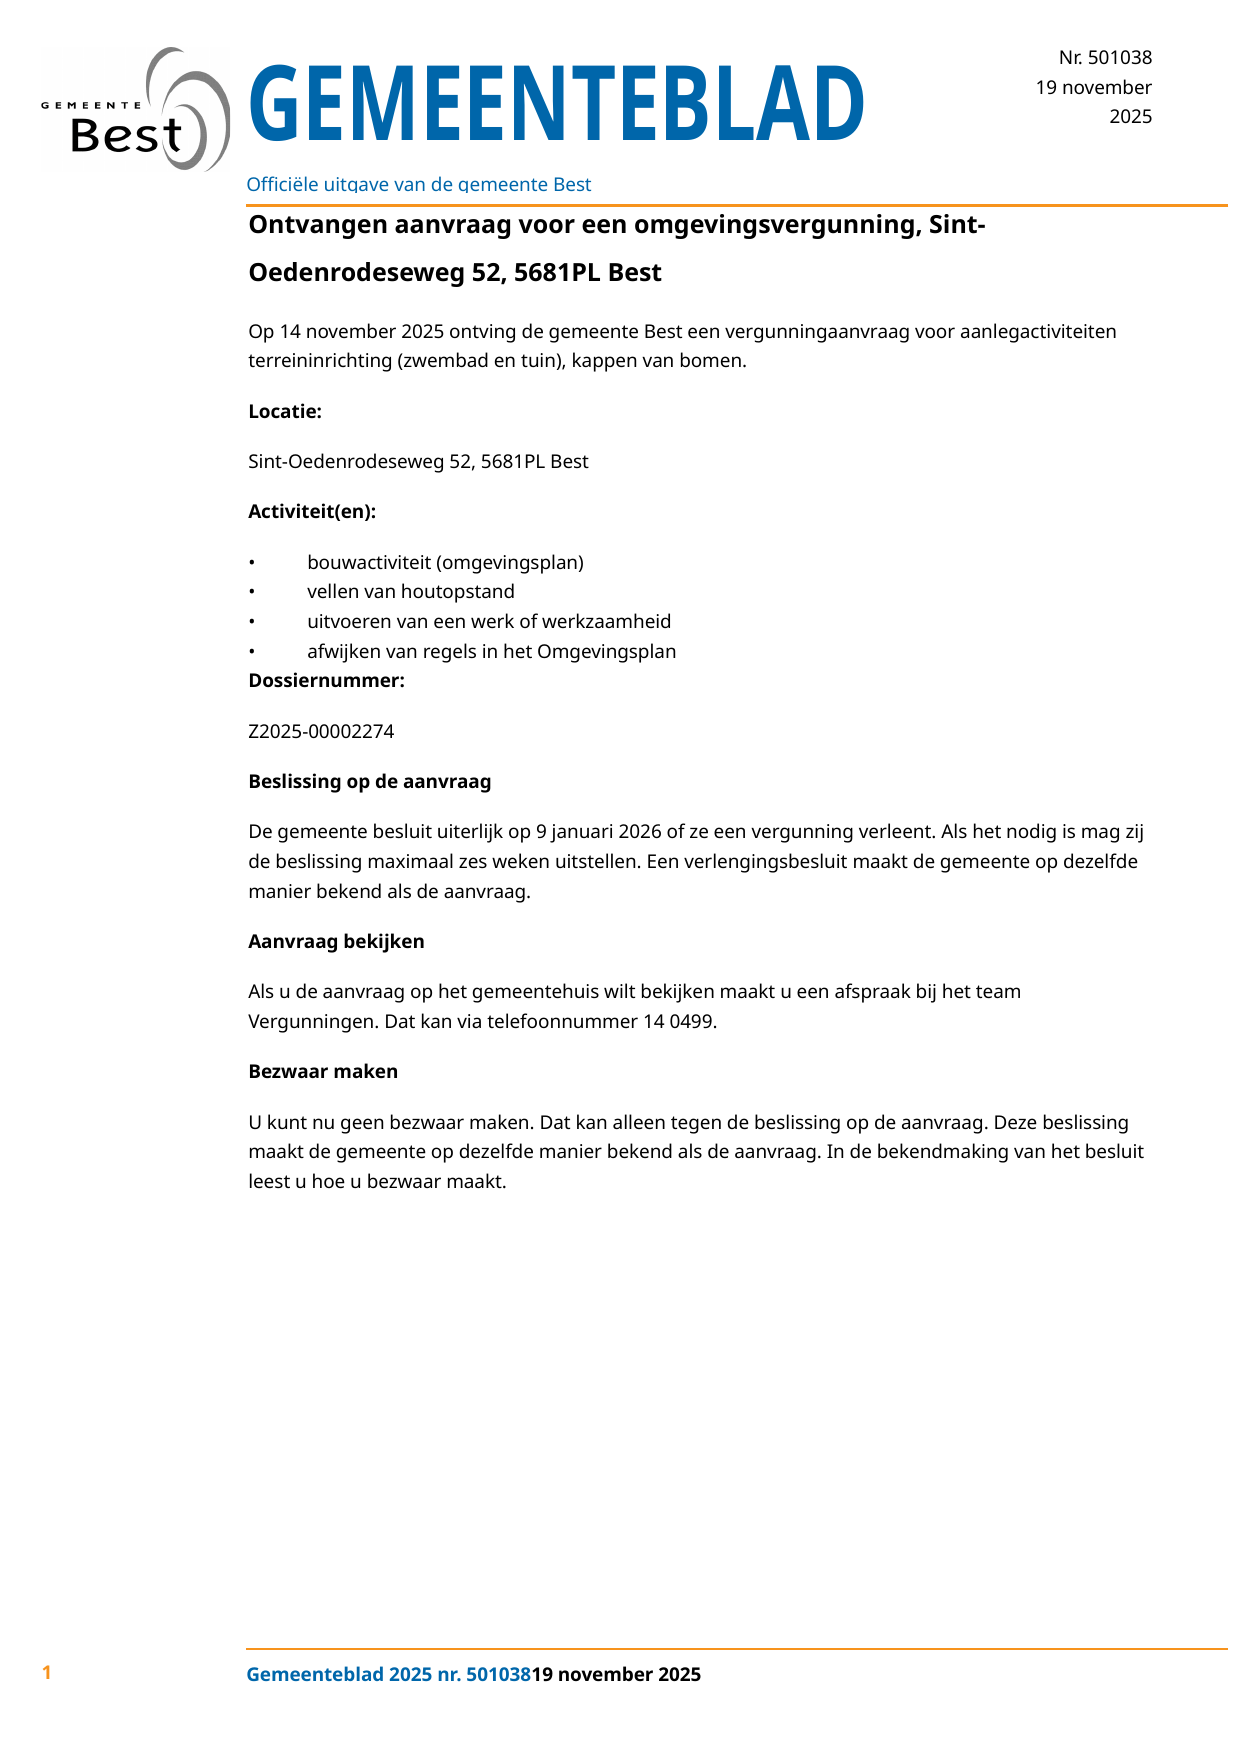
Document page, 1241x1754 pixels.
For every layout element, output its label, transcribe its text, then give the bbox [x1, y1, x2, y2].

text Op 14 november 2025 ontving de gemeente Best een vergunningaanvraag voor aanlegactiviteiten terreininrichting (zwembad en tuin), kappen van bomen. [248, 318, 1152, 373]
text Bezwaar maken [248, 1059, 1152, 1084]
list vellen van houtopstand [248, 579, 1152, 604]
text U kunt nu geen bezwaar maken. Dat kan alleen tegen de beslissing op de aanvraag. Deze beslissing maakt de gemeente op dezelfde manier bekend als de aanvraag. In de bekendmaking van het besluit leest u hoe u bezwaar maakt. [248, 1109, 1152, 1194]
text Locatie: [248, 398, 1152, 424]
text Aanvraag bekijken [248, 928, 1152, 954]
picture [41, 47, 231, 172]
text Sint-Oedenrodeseweg 52, 5681PL Best [248, 448, 1152, 474]
list uitvoeren van een werk of werkzaamheid [248, 608, 1152, 634]
list bouwactiviteit (omgevingsplan) [248, 549, 1152, 575]
text Beslissing op de aanvraag [248, 768, 1152, 794]
text Z2025-00002274 [248, 718, 1152, 744]
text Als u de aanvraag op het gemeentehuis wilt bekijken maakt u een afspraak bij het team Vergunningen. Dat kan via telefoonnummer 14 0499. [248, 979, 1152, 1034]
text Ontvangen aanvraag voor een omgevingsvergunning, Sint-Oedenrodeseweg 52, 5681PL Best [248, 207, 1152, 288]
list afwijken van regels in het Omgevingsplan [248, 638, 1152, 664]
text Activiteit(en): [248, 499, 1152, 524]
text Dossiernummer: [248, 667, 1152, 693]
text De gemeente besluit uiterlijk op 9 januari 2026 of ze een vergunning verleent. Als het nodig is mag zij de beslissing maximaal zes weken uitstellen. Een verlengingsbesluit maakt de gemeente op dezelfde manier bekend als de aanvraag. [248, 819, 1152, 904]
